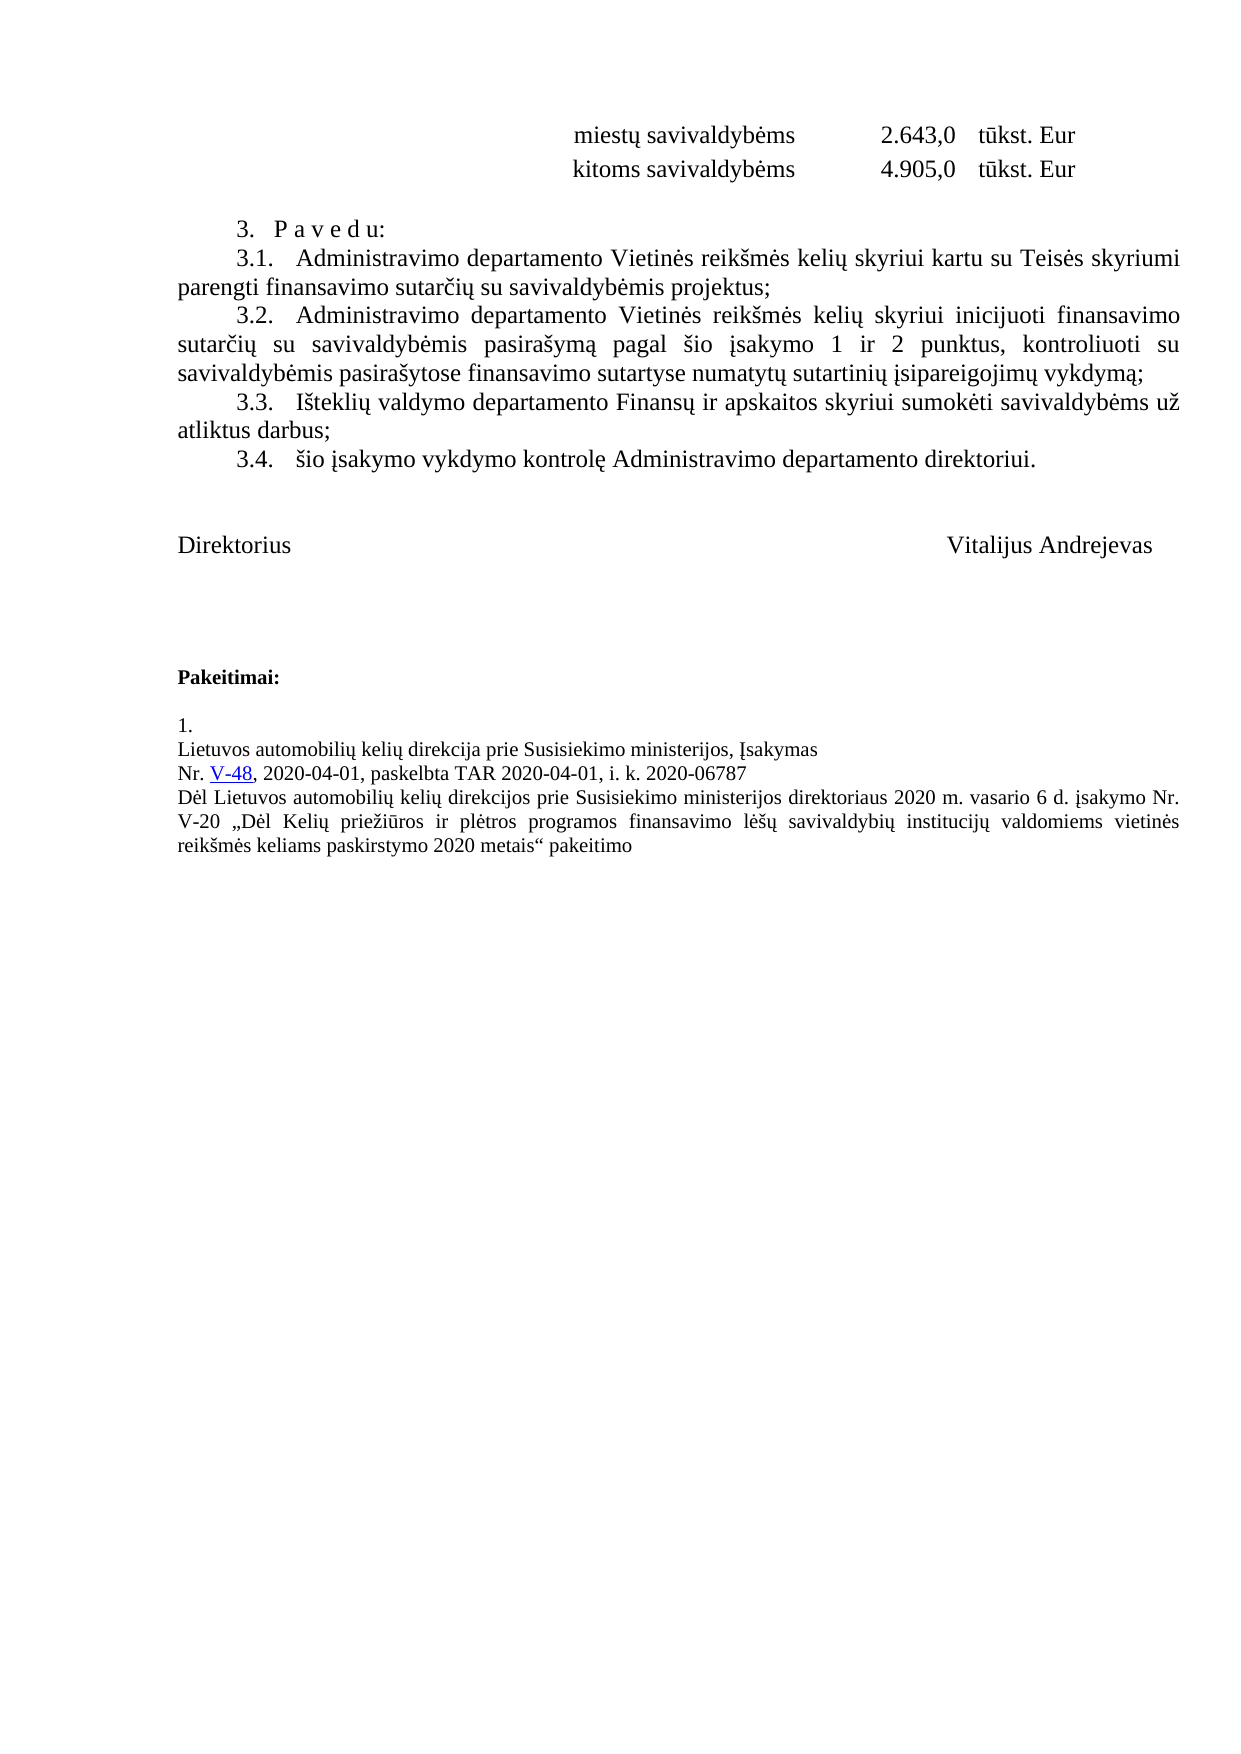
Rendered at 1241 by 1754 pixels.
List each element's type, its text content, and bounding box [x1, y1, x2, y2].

text 3.3. Išteklių valdymo departamento Finansų ir apskaitos skyriui sumokėti savivaldybėms už atliktus darbus; [177, 387, 1181, 444]
text Direktorius Vitalijus Andrejevas [177, 531, 1181, 559]
text Nr. V-48, 2020-04-01, paskelbta TAR 2020-04-01, i. k. 2020-06787 [177, 761, 1181, 785]
table_cell [177, 152, 244, 186]
text 3.4. šio įsakymo vykdymo kontrolę Administravimo departamento direktoriui. [177, 444, 1181, 473]
table_cell tūkst. Eur [967, 118, 1119, 152]
text Lietuvos automobilių kelių direkcija prie Susisiekimo ministerijos, Įsakymas [177, 737, 1181, 761]
text 3.1. Administravimo departamento Vietinės reikšmės kelių skyriui kartu su Teisės skyriumi parengti finansavimo sutarčių su savivaldybėmis projektus; [177, 243, 1181, 301]
text Dėl Lietuvos automobilių kelių direkcijos prie Susisiekimo ministerijos direktoriaus 2020 m. vasario 6 d. įsakymo Nr. V-20 „Dėl Kelių priežiūros ir plėtros programos finansavimo lėšų savivaldybių institucijų valdomiems vietinės reikšmės keliams paskirstymo 2020 metais“ pakeitimo [177, 785, 1181, 857]
table_cell kitoms savivaldybėms [244, 152, 806, 186]
table_cell [177, 118, 244, 152]
table_cell miestų savivaldybėms [244, 118, 806, 152]
text 1. [177, 713, 1181, 737]
text 3. P a v e d u: [236, 214, 1181, 243]
text 3.2. Administravimo departamento Vietinės reikšmės kelių skyriui inicijuoti finansavimo sutarčių su savivaldybėmis pasirašymą pagal šio įsakymo 1 ir 2 punktus, kontroliuoti su savivaldybėmis pasirašytose finansavimo sutartyse numatytų sutartinių įsipareigojimų vykdymą; [177, 301, 1181, 387]
table_cell tūkst. Eur [967, 152, 1119, 186]
text Pakeitimai: [177, 665, 1181, 689]
table_cell 4.905,0 [806, 152, 967, 186]
table_cell 2.643,0 [806, 118, 967, 152]
